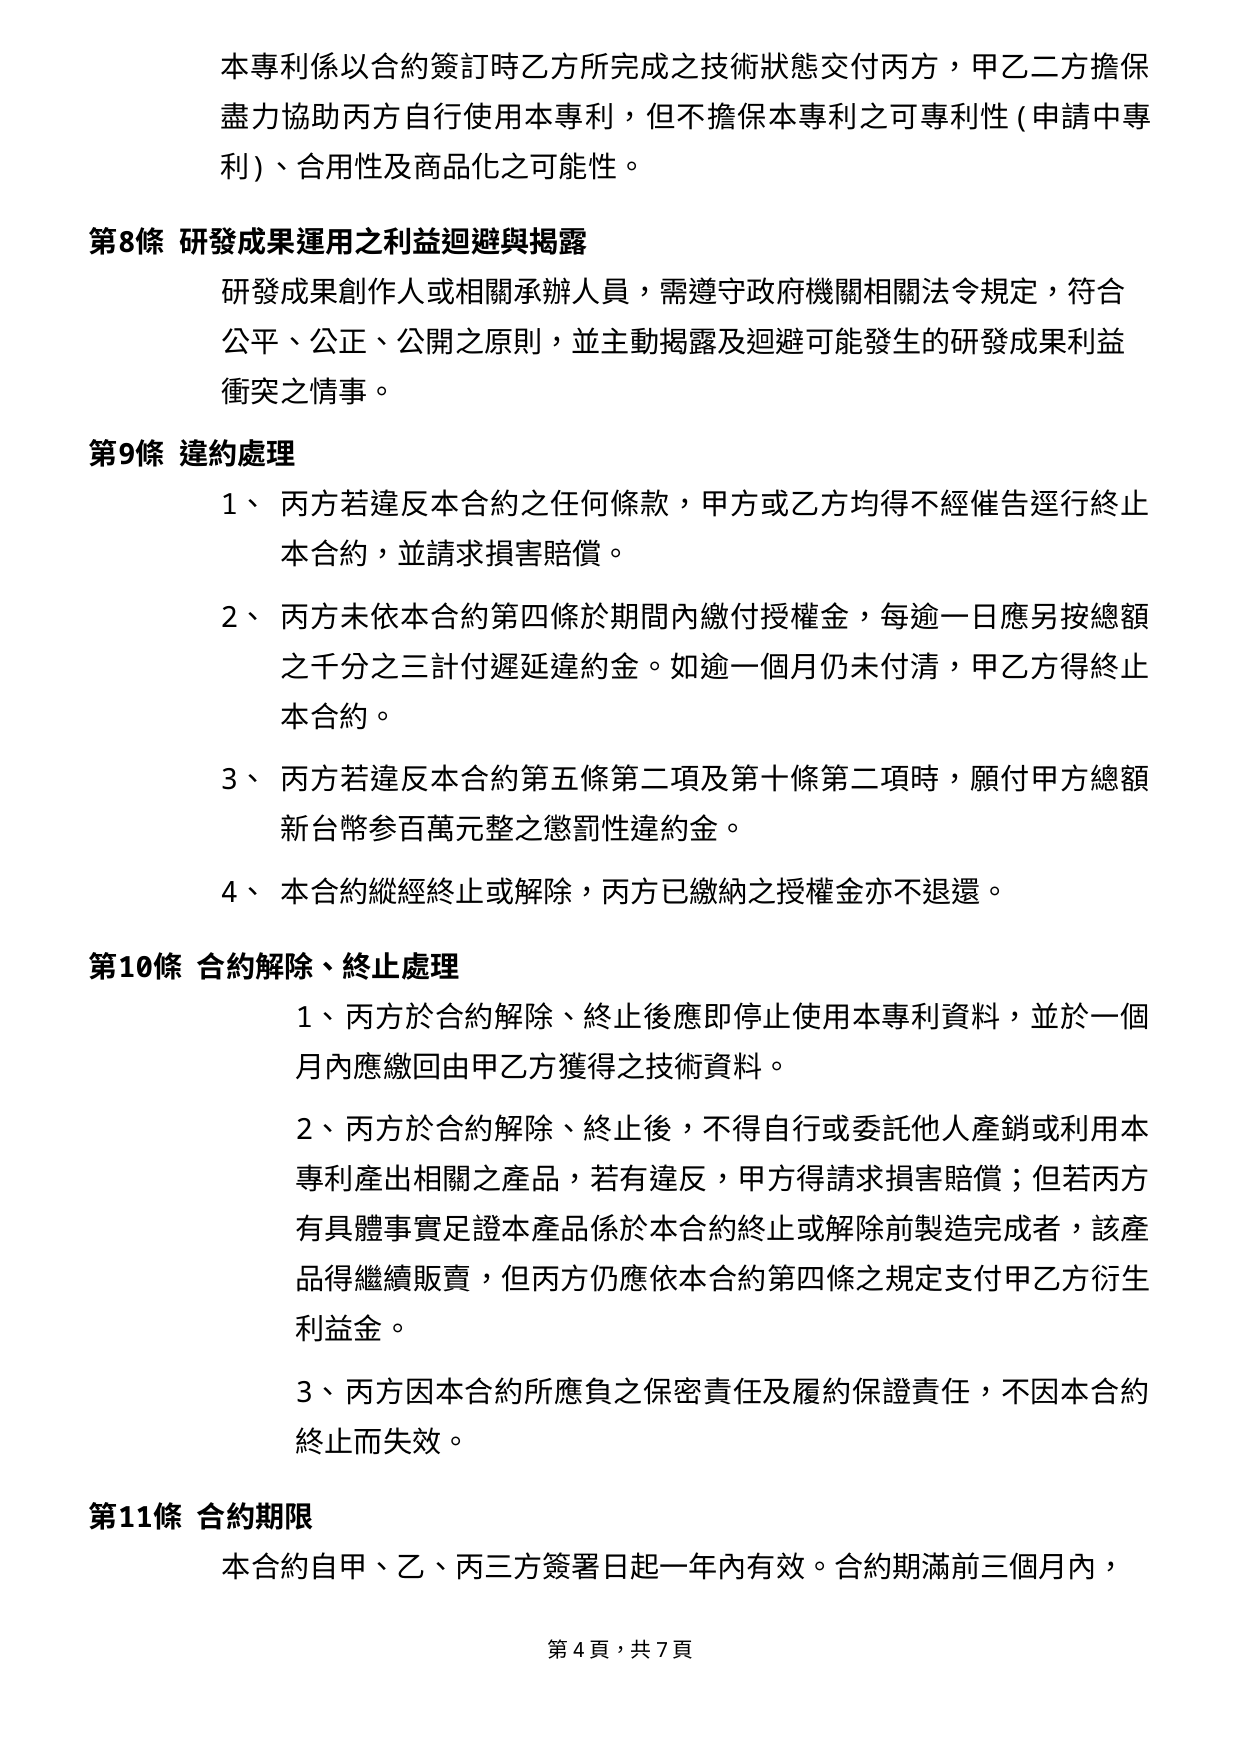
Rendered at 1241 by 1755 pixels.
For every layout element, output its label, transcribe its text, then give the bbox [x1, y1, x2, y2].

text 乙方不擔保本專利之可專利性(申請中專利)、合用性及商品化之可能性。本專利係以合約簽訂時乙方所完成之技術狀態交付丙方，甲乙二方擔保盡力協助丙方自行使用本專利，但不擔保本專利之可專利性(申請中專利)、合用性及商品化之可能性。 [220, 37, 1152, 187]
list 違約處理 [89, 425, 1152, 475]
list 本合約縱經終止或解除，丙方已繳納之授權金亦不退還。 [220, 862, 1152, 912]
list 丙方未依本合約第四條於期間內繳付授權金，每逾一日應另按總額之千分之三計付遲延違約金。如逾一個月仍未付清，甲乙方得終止本合約。 [220, 587, 1152, 737]
text 本合約自甲、乙、丙三方簽署日起一年內有效。合約期滿前三個月內， [221, 1537, 1152, 1587]
list 合約期限 [89, 1487, 1152, 1537]
list 丙方因本合約所應負之保密責任及履約保證責任，不因本合約終止而失效。 [295, 1362, 1152, 1462]
list 丙方若違反本合約之任何條款，甲方或乙方均得不經催告逕行終止本合約，並請求損害賠償。 [220, 475, 1152, 575]
list 丙方於合約解除、終止後，不得自行或委託他人產銷或利用本專利產出相關之產品，若有違反，甲方得請求損害賠償；但若丙方有具體事實足證本產品係於本合約終止或解除前製造完成者，該產品得繼續販賣，但丙方仍應依本合約第四條之規定支付甲乙方衍生利益金。 [295, 1100, 1152, 1350]
list 丙方於合約解除、終止後應即停止使用本專利資料，並於一個月內應繳回由甲乙方獲得之技術資料。 [295, 987, 1152, 1087]
list 研發成果運用之利益迴避與揭露 [89, 212, 1152, 262]
list 合約解除、終止處理 [89, 937, 1152, 987]
text 研發成果創作人或相關承辦人員，需遵守政府機關相關法令規定，符合公平、公正、公開之原則，並主動揭露及迴避可能發生的研發成果利益衝突之情事。 [221, 262, 1152, 412]
list 丙方若違反本合約第五條第二項及第十條第二項時，願付甲方總額新台幣参百萬元整之懲罰性違約金。 [220, 750, 1152, 850]
